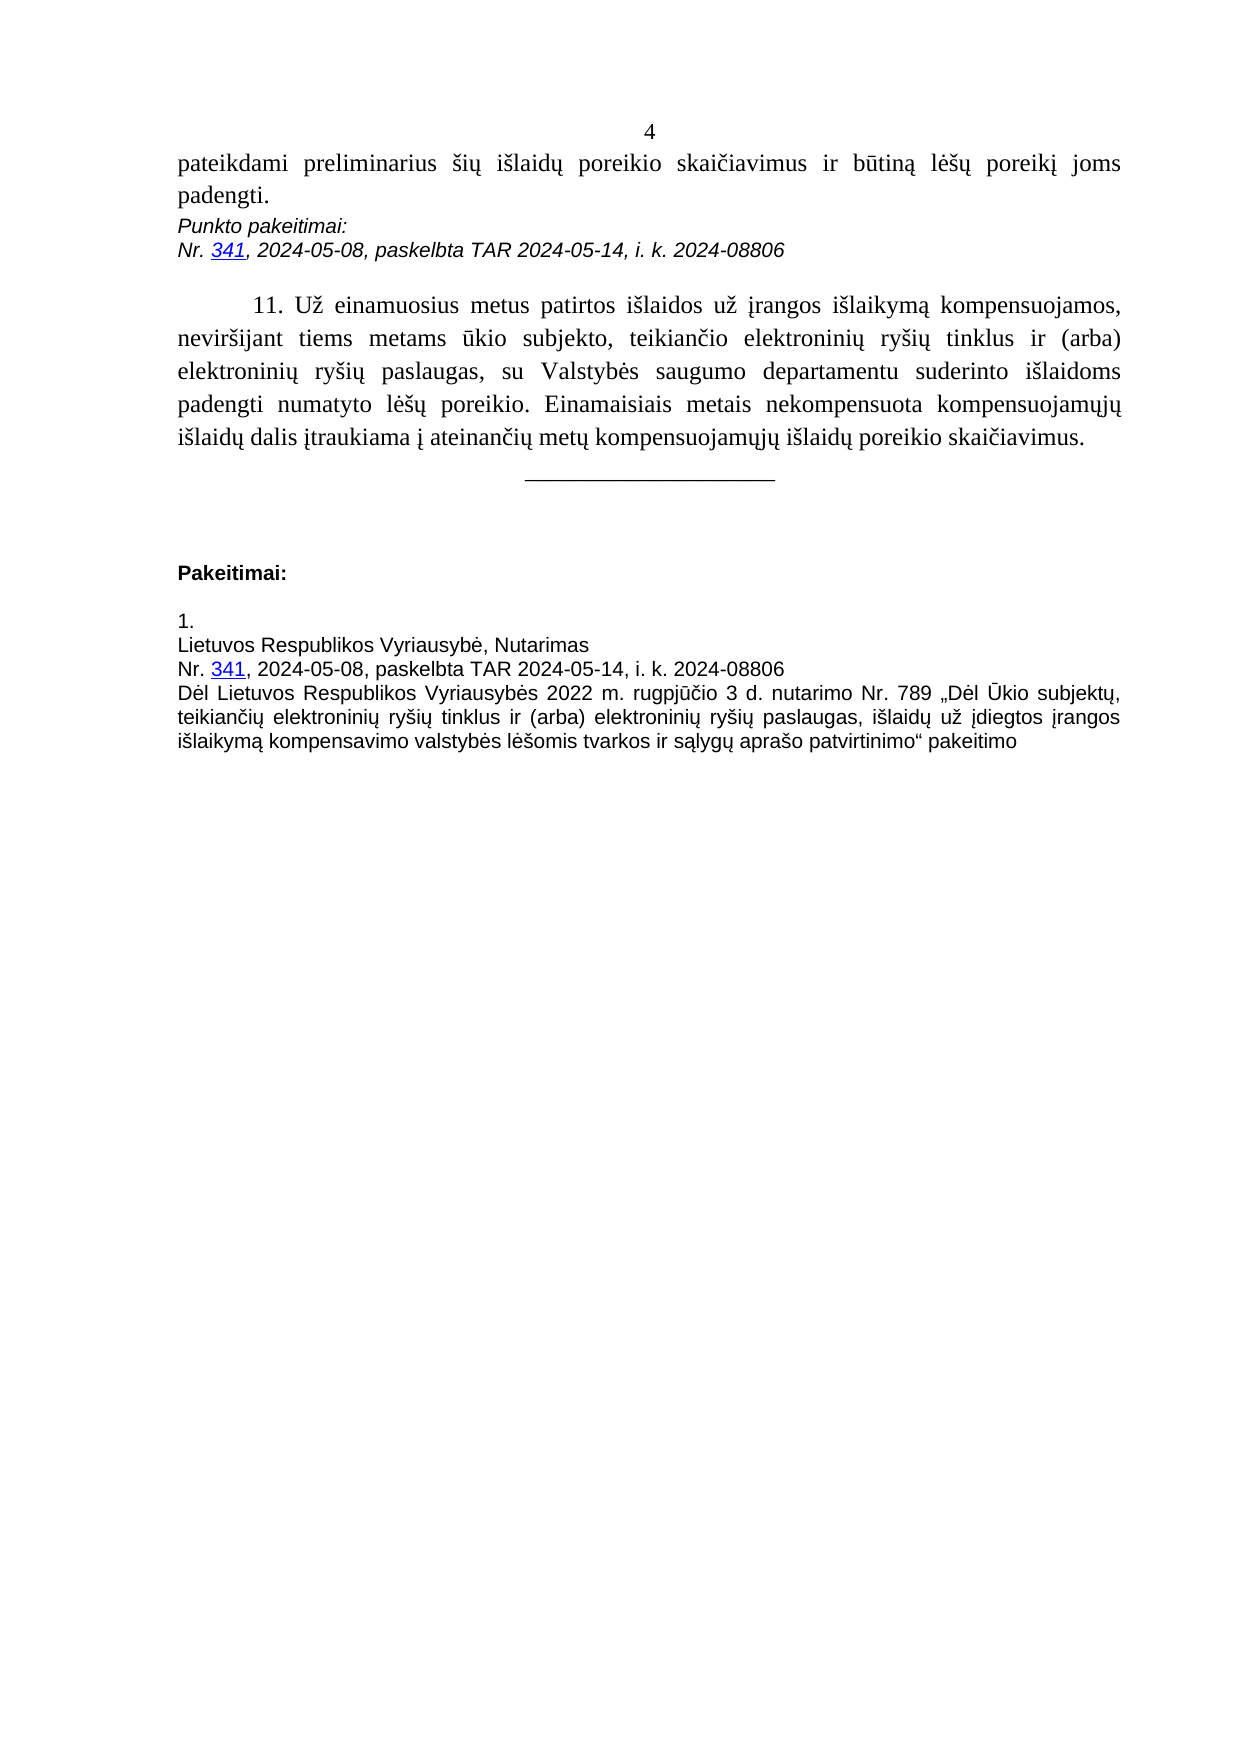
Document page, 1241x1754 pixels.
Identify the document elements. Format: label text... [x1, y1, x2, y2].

text Punkto pakeitimai: [177, 214, 1122, 238]
text Dėl Lietuvos Respublikos Vyriausybės 2022 m. rugpjūčio 3 d. nutarimo Nr. 789 „Dėl Ūkio subjektų, teikiančių elektroninių ryšių tinklus ir (arba) elektroninių ryšių paslaugas, išlaidų už įdiegtos įrangos išlaikymą kompensavimo valstybės lėšomis tvarkos ir sąlygų aprašo patvirtinimo“ pakeitimo [177, 681, 1122, 752]
text Nr. 341, 2024-05-08, paskelbta TAR 2024-05-14, i. k. 2024-08806 [177, 238, 1122, 262]
text 11. Už einamuosius metus patirtos išlaidos už įrangos išlaikymą kompensuojamos, neviršijant tiems metams ūkio subjekto, teikiančio elektroninių ryšių tinklus ir (arba) elektroninių ryšių paslaugas, su Valstybės saugumo departamentu suderinto išlaidoms padengti numatyto lėšų poreikio. Einamaisiais metais nekompensuota kompensuojamųjų išlaidų dalis įtraukiama į ateinančių metų kompensuojamųjų išlaidų poreikio skaičiavimus. [177, 290, 1122, 451]
text pateikdami preliminarius šių išlaidų poreikio skaičiavimus ir būtiną lėšų poreikį joms padengti. [177, 148, 1122, 209]
text 1. [177, 609, 1122, 633]
text Nr. 341, 2024-05-08, paskelbta TAR 2024-05-14, i. k. 2024-08806 [177, 657, 1122, 681]
text Lietuvos Respublikos Vyriausybė, Nutarimas [177, 633, 1122, 657]
text Pakeitimai: [177, 561, 1122, 585]
text ____________________ [177, 455, 1122, 484]
